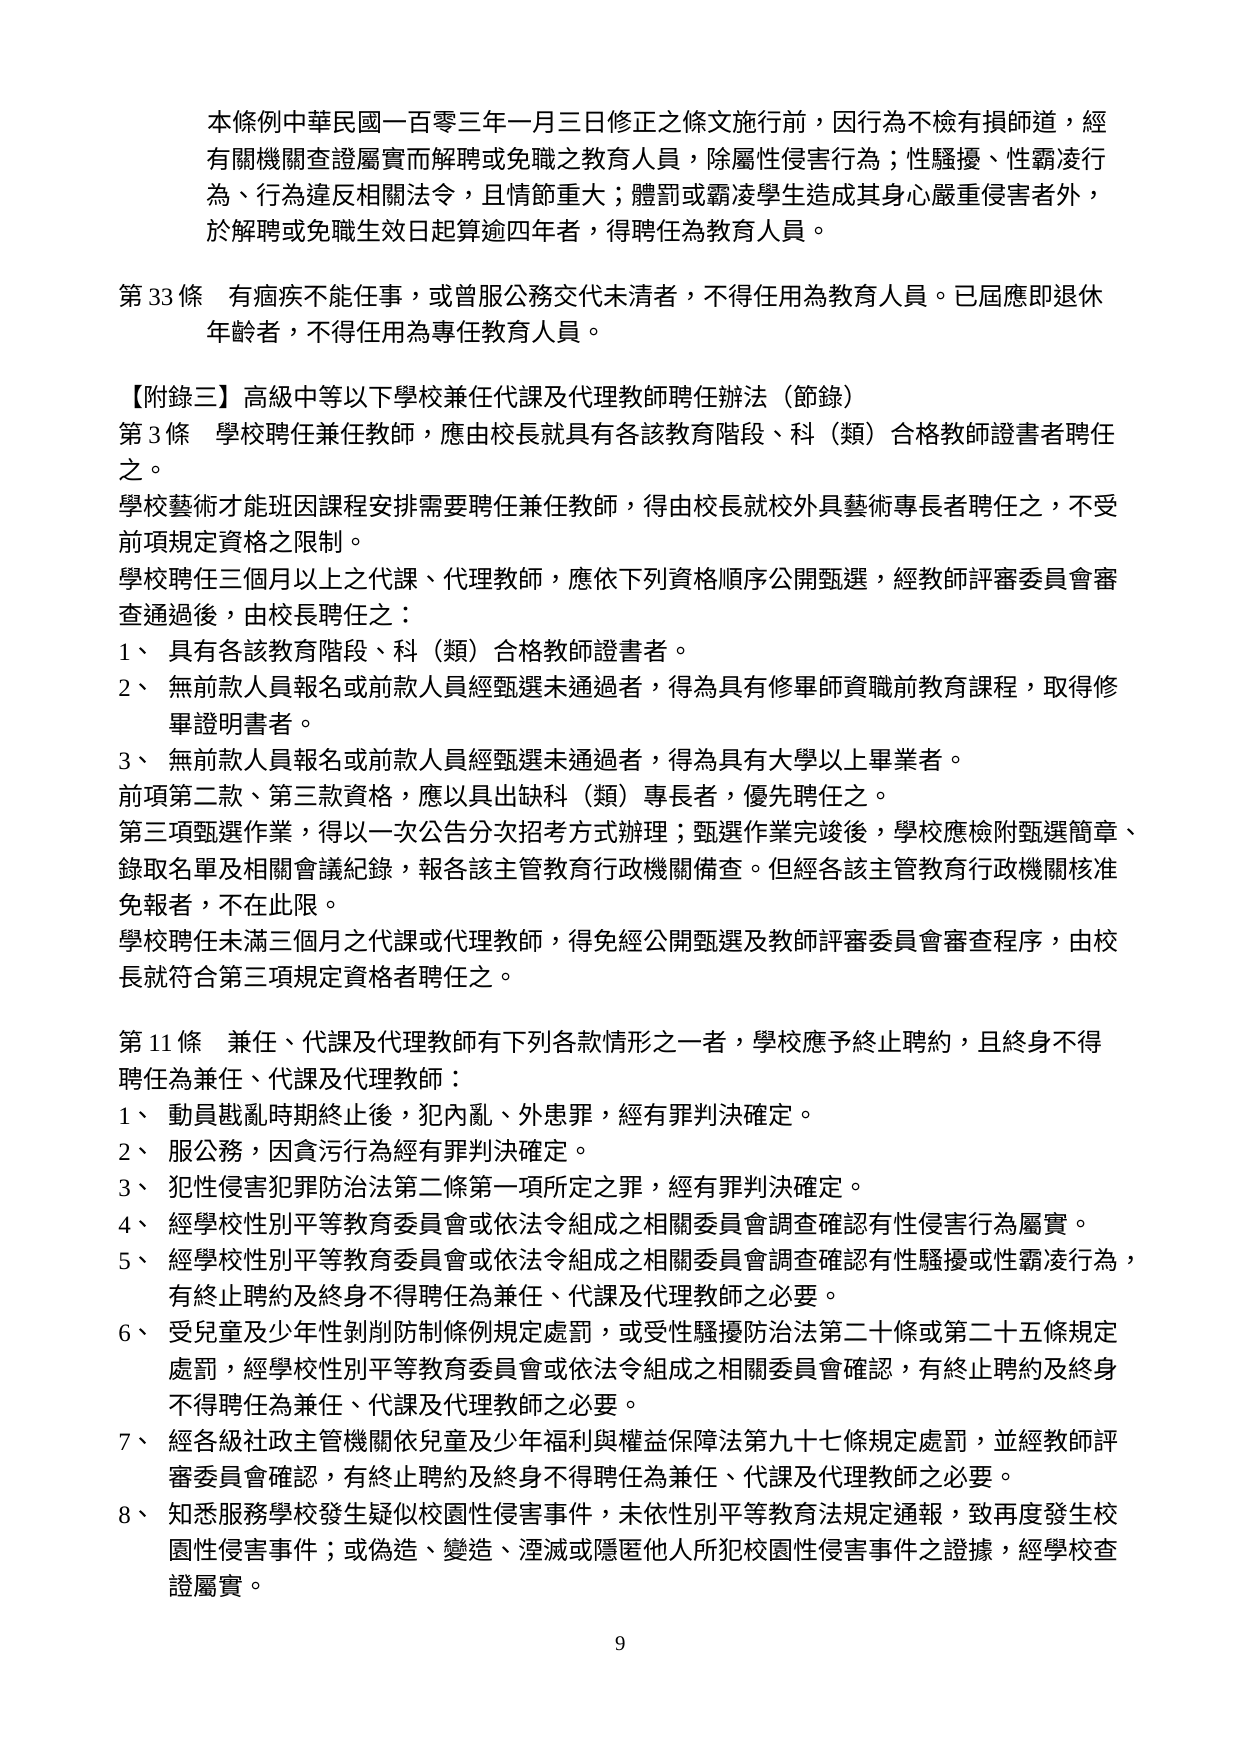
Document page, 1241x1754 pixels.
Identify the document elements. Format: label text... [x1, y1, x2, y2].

list 經學校性別平等教育委員會或依法令組成之相關委員會調查確認有性侵害行為屬實。 [118, 1204, 1122, 1240]
list 無前款人員報名或前款人員經甄選未通過者，得為具有修畢師資職前教育課程，取得修畢證明書者。 [118, 668, 1122, 740]
text 前項第二款、第三款資格，應以具出缺科（類）專長者，優先聘任之。 [118, 777, 1122, 813]
text 第11條 兼任、代課及代理教師有下列各款情形之一者，學校應予終止聘約，且終身不得聘任為兼任、代課及代理教師： [118, 1023, 1122, 1095]
text 第三項甄選作業，得以一次公告分次招考方式辦理；甄選作業完竣後，學校應檢附甄選簡章、錄取名單及相關會議紀錄，報各該主管教育行政機關備查。但經各該主管教育行政機關核准免報者，不在此限。 [118, 813, 1122, 922]
list 知悉服務學校發生疑似校園性侵害事件，未依性別平等教育法規定通報，致再度發生校園性侵害事件；或偽造、變造、湮滅或隱匿他人所犯校園性侵害事件之證據，經學校查證屬實。 [118, 1494, 1122, 1603]
text 第33條 有痼疾不能任事，或曾服公務交代未清者，不得任用為教育人員。已屆應即退休年齡者，不得任用為專任教育人員。 [118, 277, 1122, 349]
list 具有各該教育階段、科（類）合格教師證書者。 [118, 632, 1122, 668]
list 受兒童及少年性剝削防制條例規定處罰，或受性騷擾防治法第二十條或第二十五條規定處罰，經學校性別平等教育委員會或依法令組成之相關委員會確認，有終止聘約及終身不得聘任為兼任、代課及代理教師之必要。 [118, 1313, 1122, 1422]
text 【附錄三】高級中等以下學校兼任代課及代理教師聘任辦法（節錄） [118, 378, 1122, 414]
text 學校藝術才能班因課程安排需要聘任兼任教師，得由校長就校外具藝術專長者聘任之，不受前項規定資格之限制。 [118, 487, 1122, 559]
text 本條例中華民國一百零三年一月三日修正之條文施行前，因行為不檢有損師道，經有關機關查證屬實而解聘或免職之教育人員，除屬性侵害行為；性騷擾、性霸凌行為、行為違反相關法令，且情節重大；體罰或霸凌學生造成其身心嚴重侵害者外，於解聘或免職生效日起算逾四年者，得聘任為教育人員。 [207, 103, 1122, 248]
list 犯性侵害犯罪防治法第二條第一項所定之罪，經有罪判決確定。 [118, 1168, 1122, 1204]
list 服公務，因貪污行為經有罪判決確定。 [118, 1132, 1122, 1168]
list 無前款人員報名或前款人員經甄選未通過者，得為具有大學以上畢業者。 [118, 740, 1122, 777]
list 動員戡亂時期終止後，犯內亂、外患罪，經有罪判決確定。 [118, 1095, 1122, 1132]
list 經學校性別平等教育委員會或依法令組成之相關委員會調查確認有性騷擾或性霸凌行為，有終止聘約及終身不得聘任為兼任、代課及代理教師之必要。 [118, 1240, 1122, 1313]
text 學校聘任未滿三個月之代課或代理教師，得免經公開甄選及教師評審委員會審查程序，由校長就符合第三項規定資格者聘任之。 [118, 922, 1122, 994]
list 經各級社政主管機關依兒童及少年福利與權益保障法第九十七條規定處罰，並經教師評審委員會確認，有終止聘約及終身不得聘任為兼任、代課及代理教師之必要。 [118, 1422, 1122, 1494]
text 學校聘任三個月以上之代課、代理教師，應依下列資格順序公開甄選，經教師評審委員會審查通過後，由校長聘任之： [118, 559, 1122, 632]
text 第3條 學校聘任兼任教師，應由校長就具有各該教育階段、科（類）合格教師證書者聘任之。 [118, 414, 1122, 487]
